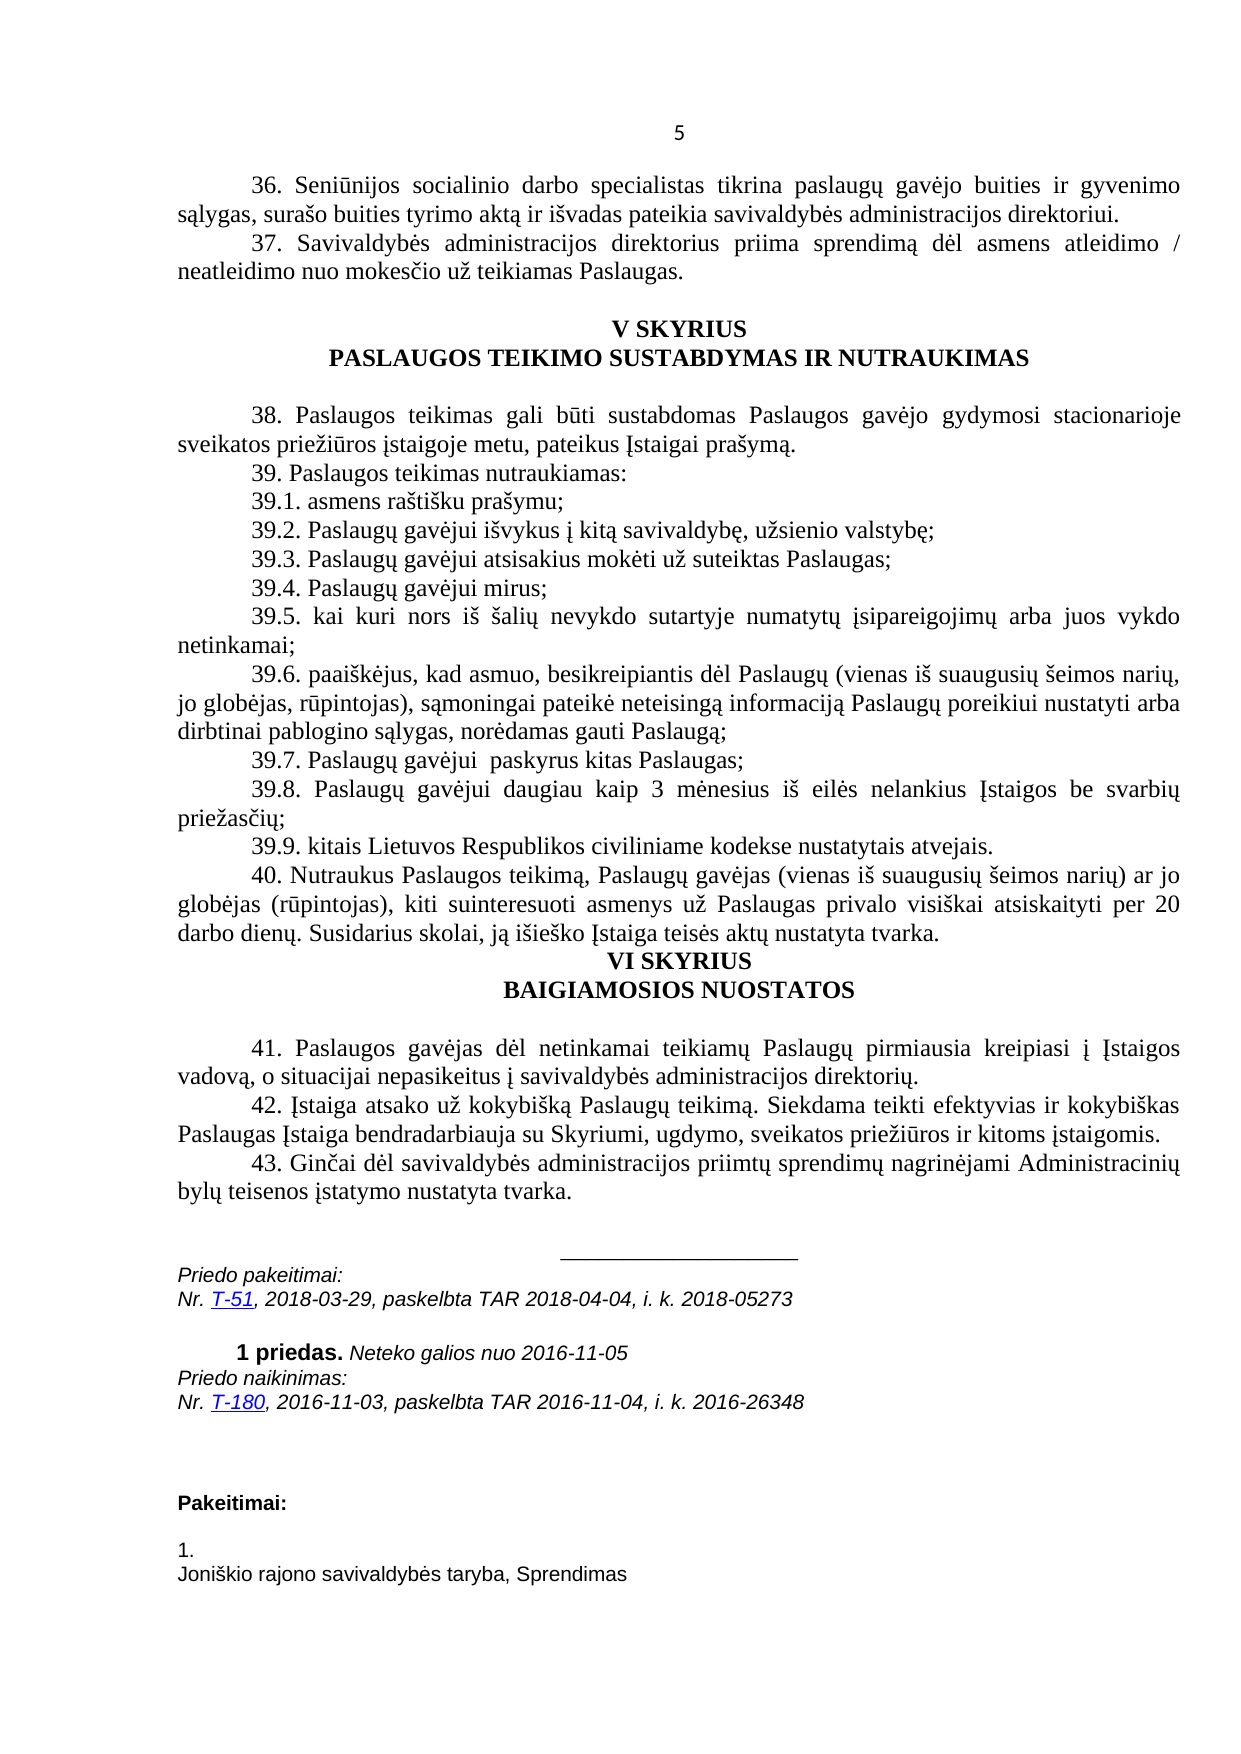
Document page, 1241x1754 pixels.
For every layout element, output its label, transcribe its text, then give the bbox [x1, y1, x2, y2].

text 41. Paslaugos gavėjas dėl netinkamai teikiamų Paslaugų pirmiausia kreipiasi į Įstaigos vadovą, o situacijai nepasikeitus į savivaldybės administracijos direktorių. [177, 1033, 1181, 1090]
text VI SKYRIUS [177, 946, 1181, 975]
text Nr. T-180, 2016-11-03, paskelbta TAR 2016-11-04, i. k. 2016-26348 [177, 1390, 1181, 1414]
text 40. Nutraukus Paslaugos teikimą, Paslaugų gavėjas (vienas iš suaugusių šeimos narių) ar jo globėjas (rūpintojas), kiti suinteresuoti asmenys už Paslaugas privalo visiškai atsiskaityti per 20 darbo dienų. Susidarius skolai, ją išieško Įstaiga teisės aktų nustatyta tvarka. [177, 860, 1181, 946]
text 39.8. Paslaugų gavėjui daugiau kaip 3 mėnesius iš eilės nelankius Įstaigos be svarbių priežasčių; [177, 774, 1181, 831]
text BAIGIAMOSIOS NUOSTATOS [177, 975, 1181, 1004]
text 39. Paslaugos teikimas nutraukiamas: [177, 458, 1181, 486]
text Joniškio rajono savivaldybės taryba, Sprendimas [177, 1562, 1181, 1586]
text 43. Ginčai dėl savivaldybės administracijos priimtų sprendimų nagrinėjami Administracinių bylų teisenos įstatymo nustatyta tvarka. [177, 1148, 1181, 1205]
text 39.4. Paslaugų gavėjui mirus; [177, 573, 1181, 601]
text 39.2. Paslaugų gavėjui išvykus į kitą savivaldybę, užsienio valstybę; [177, 515, 1181, 544]
text ___________________ [177, 1234, 1181, 1263]
text 1 priedas. Neteko galios nuo 2016-11-05 [177, 1339, 1181, 1366]
text 39.7. Paslaugų gavėjui paskyrus kitas Paslaugas; [177, 745, 1181, 774]
text Pakeitimai: [177, 1490, 1181, 1514]
text Priedo naikinimas: [177, 1366, 1181, 1390]
text 42. Įstaiga atsako už kokybišką Paslaugų teikimą. Siekdama teikti efektyvias ir kokybiškas Paslaugas Įstaiga bendradarbiauja su Skyriumi, ugdymo, sveikatos priežiūros ir kitoms įstaigomis. [177, 1090, 1181, 1148]
text 38. Paslaugos teikimas gali būti sustabdomas Paslaugos gavėjo gydymosi stacionarioje sveikatos priežiūros įstaigoje metu, pateikus Įstaigai prašymą. [177, 400, 1181, 458]
text 39.5. kai kuri nors iš šalių nevykdo sutartyje numatytų įsipareigojimų arba juos vykdo netinkamai; [177, 601, 1181, 659]
text 1. [177, 1538, 1181, 1562]
text 39.1. asmens raštišku prašymu; [177, 486, 1181, 515]
text 39.9. kitais Lietuvos Respublikos civiliniame kodekse nustatytais atvejais. [177, 831, 1181, 860]
text Nr. T-51, 2018-03-29, paskelbta TAR 2018-04-04, i. k. 2018-05273 [177, 1287, 1181, 1311]
text 37. Savivaldybės administracijos direktorius priima sprendimą dėl asmens atleidimo / neatleidimo nuo mokesčio už teikiamas Paslaugas. [177, 228, 1181, 285]
text 39.6. paaiškėjus, kad asmuo, besikreipiantis dėl Paslaugų (vienas iš suaugusių šeimos narių, jo globėjas, rūpintojas), sąmoningai pateikė neteisingą informaciją Paslaugų poreikiui nustatyti arba dirbtinai pablogino sąlygas, norėdamas gauti Paslaugą; [177, 659, 1181, 745]
text Priedo pakeitimai: [177, 1263, 1181, 1287]
text 39.3. Paslaugų gavėjui atsisakius mokėti už suteiktas Paslaugas; [177, 544, 1181, 573]
text V SKYRIUS [177, 314, 1181, 343]
text PASLAUGOS TEIKIMO SUSTABDYMAS IR NUTRAUKIMAS [177, 343, 1181, 371]
text 36. Seniūnijos socialinio darbo specialistas tikrina paslaugų gavėjo buities ir gyvenimo sąlygas, surašo buities tyrimo aktą ir išvadas pateikia savivaldybės administracijos direktoriui. [177, 170, 1181, 228]
